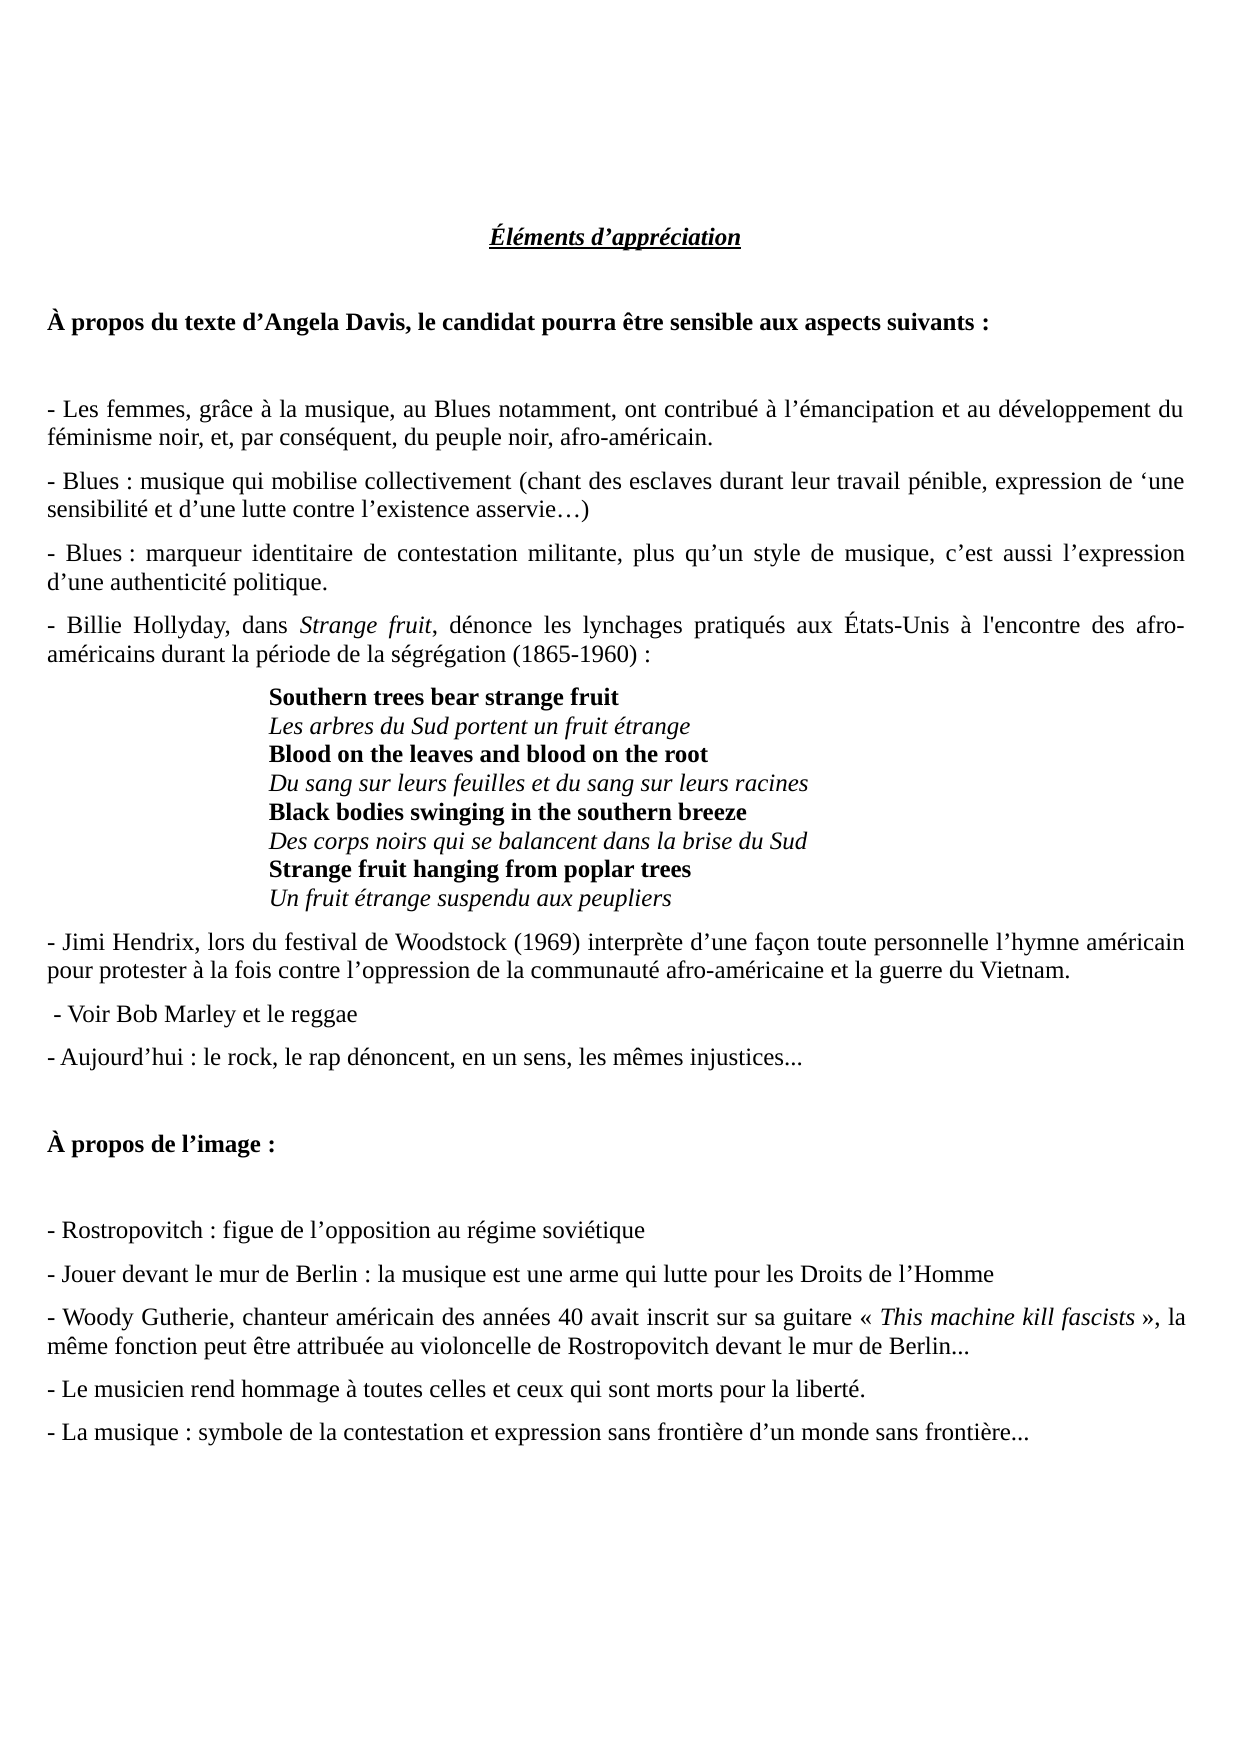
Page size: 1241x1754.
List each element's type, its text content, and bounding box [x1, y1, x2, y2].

text - Jimi Hendrix, lors du festival de Woodstock (1969) interprète d’une façon toute personnelle l’hymne américain pour protester à la fois contre l’oppression de la communauté afro-américaine et la guerre du Vietnam. [47, 927, 1186, 984]
text - Blues : musique qui mobilise collectivement (chant des esclaves durant leur travail pénible, expression de ‘une sensibilité et d’une lutte contre l’existence asservie…) [47, 466, 1186, 523]
text - Billie Hollyday, dans Strange fruit, dénonce les lynchages pratiqués aux États-Unis à l'encontre des afro-américains durant la période de la ségrégation (1865-1960) : [47, 610, 1186, 667]
text - Voir Bob Marley et le reggae [47, 999, 1186, 1027]
text - Les femmes, grâce à la musique, au Blues notamment, ont contribué à l’émancipation et au développement du féminisme noir, et, par conséquent, du peuple noir, afro-américain. [47, 394, 1186, 451]
text Southern trees bear strange fruit Les arbres du Sud portent un fruit étrange Blood on the leaves and blood on the root Du sang sur leurs feuilles et du sang sur leurs racines Black bodies swinging in the southern breeze Des corps noirs qui se balancent dans la brise du Sud Strange fruit hanging from poplar trees Un fruit étrange suspendu aux peupliers [47, 682, 1186, 912]
text - La musique : symbole de la contestation et expression sans frontière d’un monde sans frontière... [47, 1417, 1186, 1446]
text - Rostropovitch : figue de l’opposition au régime soviétique [47, 1215, 1186, 1244]
subtitle Éléments d’appréciation [47, 222, 1186, 251]
text À propos de l’image : [47, 1129, 1186, 1157]
text - Aujourd’hui : le rock, le rap dénoncent, en un sens, les mêmes injustices... [47, 1042, 1186, 1071]
text - Woody Gutherie, chanteur américain des années 40 avait inscrit sur sa guitare « This machine kill fascists », la même fonction peut être attribuée au violoncelle de Rostropovitch devant le mur de Berlin... [47, 1302, 1186, 1359]
text - Le musicien rend hommage à toutes celles et ceux qui sont morts pour la liberté. [47, 1374, 1186, 1403]
text - Jouer devant le mur de Berlin : la musique est une arme qui lutte pour les Droits de l’Homme [47, 1259, 1186, 1287]
text - Blues : marqueur identitaire de contestation militante, plus qu’un style de musique, c’est aussi l’expression d’une authenticité politique. [47, 538, 1186, 595]
text À propos du texte d’Angela Davis, le candidat pourra être sensible aux aspects suivants : [47, 307, 1186, 336]
